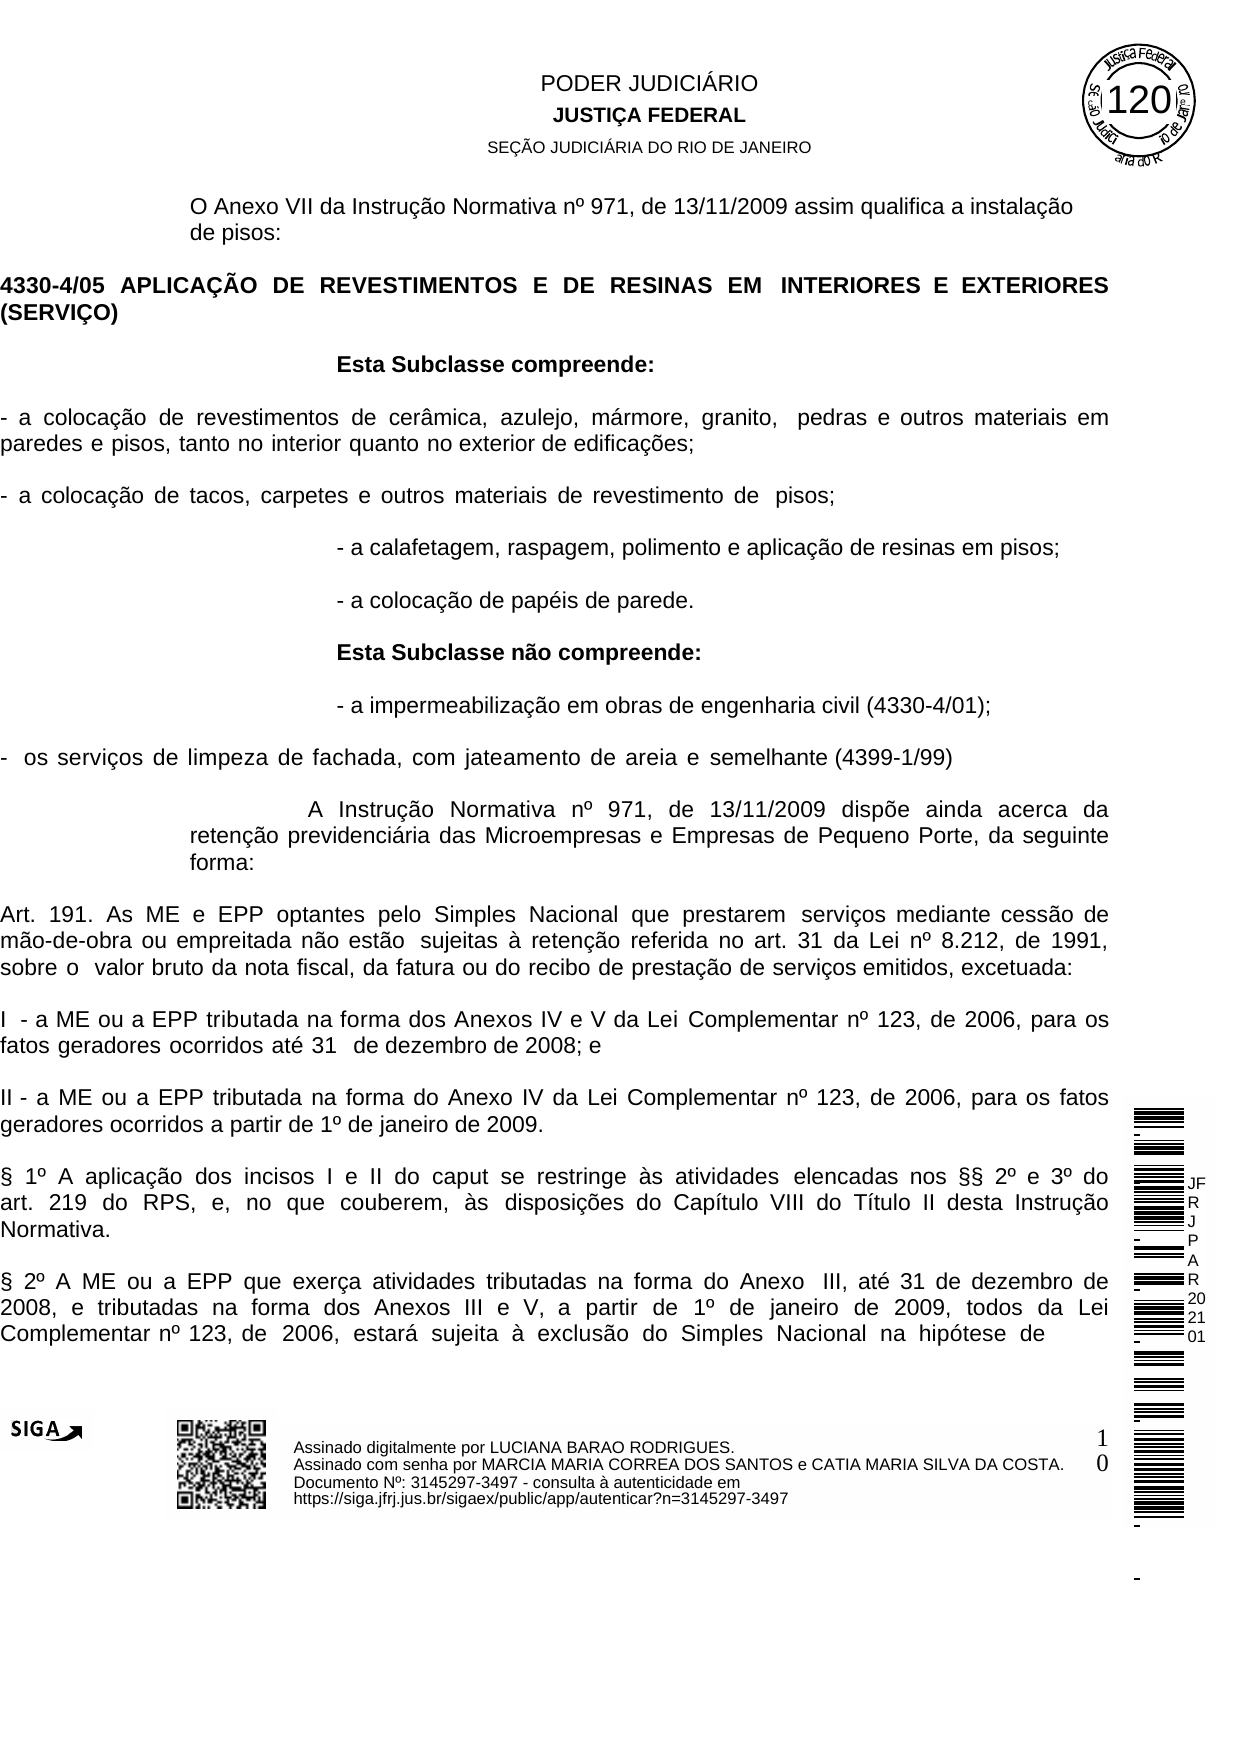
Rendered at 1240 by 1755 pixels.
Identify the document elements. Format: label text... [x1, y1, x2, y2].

list - a ME ou a EPP tributada na forma dos Anexos IV e V da Lei Complementar nº 123, de 2006, para os fatos geradores ocorridos até 31 de dezembro de 2008; e [0, 1006, 1109, 1058]
list a colocação de papéis de parede. [336, 587, 1239, 613]
text 4330-4/05 APLICAÇÃO DE REVESTIMENTOS E DE RESINAS EM INTERIORES E EXTERIORES (SERVIÇO) [0, 272, 1109, 325]
list a colocação de revestimentos de cerâmica, azulejo, mármore, granito, pedras e outros materiais em paredes e pisos, tanto no interior quanto no exterior de edificações; [0, 404, 1109, 456]
list a impermeabilização em obras de engenharia civil (4330-4/01); [336, 692, 1239, 718]
text Esta Subclasse compreende: [336, 351, 1239, 378]
text JFRJPAR202101361A [1187, 1174, 1206, 1346]
list a colocação de tacos, carpetes e outros materiais de revestimento de pisos; [0, 482, 1109, 508]
text Esta Subclasse não compreende: [336, 639, 1239, 666]
text ç [1088, 97, 1100, 106]
text A Instrução Normativa nº 971, de 13/11/2009 dispõe ainda acerca da retenção previdenciária das Microempresas e Empresas de Pequeno Porte, da seguinte forma: [189, 796, 1109, 875]
text O Anexo VII da Instrução Normativa nº 971, de 13/11/2009 assim qualifica a instalação de pisos: [189, 193, 1087, 246]
text e [1180, 96, 1192, 105]
list os serviços de limpeza de fachada, com jateamento de areia e semelhante (4399-1/99) [0, 744, 1109, 770]
list - a ME ou a EPP tributada na forma do Anexo IV da Lei Complementar nº 123, de 2006, para os fatos geradores ocorridos a partir de 1º de janeiro de 2009. [0, 1084, 1109, 1137]
list a calafetagem, raspagem, polimento e aplicação de resinas em pisos; [336, 534, 1239, 561]
text § 2º A ME ou a EPP que exerça atividades tributadas na forma do Anexo III, até 31 de dezembro de 2008, e tributadas na forma dos Anexos III e V, a partir de 1º de janeiro de 2009, todos da Lei Complementar nº 123, de 2006, estará sujeita à exclusão do Simples Nacional na hipótese de [0, 1268, 1109, 1347]
text Art. 191. As ME e EPP optantes pelo Simples Nacional que prestarem serviços mediante cessão de mão-de-obra ou empreitada não estão sujeitas à retenção referida no art. 31 da Lei nº 8.212, de 1991, sobre o valor bruto da nota fiscal, da fatura ou do recibo de prestação de serviços emitidos, excetuada: [0, 901, 1109, 980]
text § 1º A aplicação dos incisos I e II do caput se restringe às atividades elencadas nos §§ 2º e 3º do art. 219 do RPS, e, no que couberem, às disposições do Capítulo VIII do Título II desta Instrução Normativa. [0, 1163, 1109, 1242]
